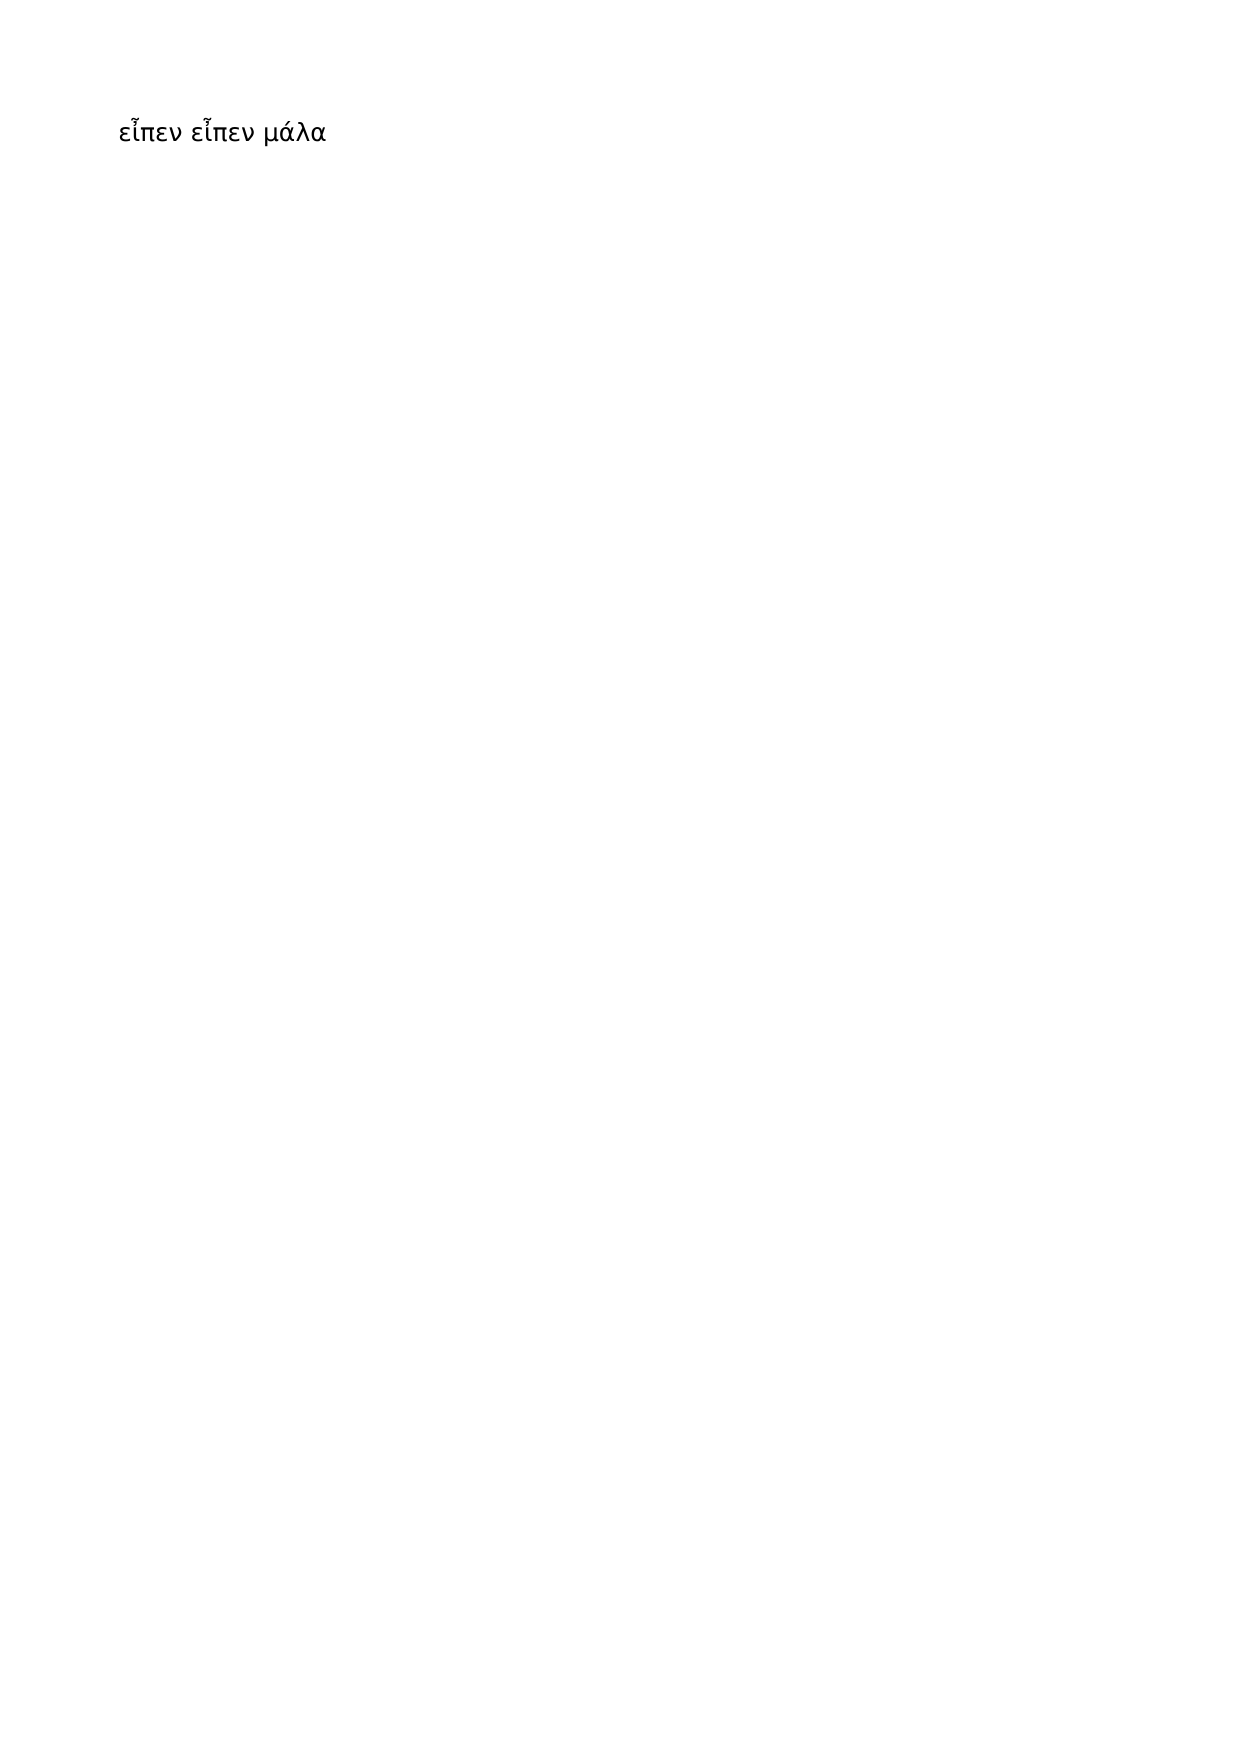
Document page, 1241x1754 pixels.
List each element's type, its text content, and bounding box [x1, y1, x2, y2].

text εἶπεν εἶπεν μάλα [118, 118, 1122, 147]
